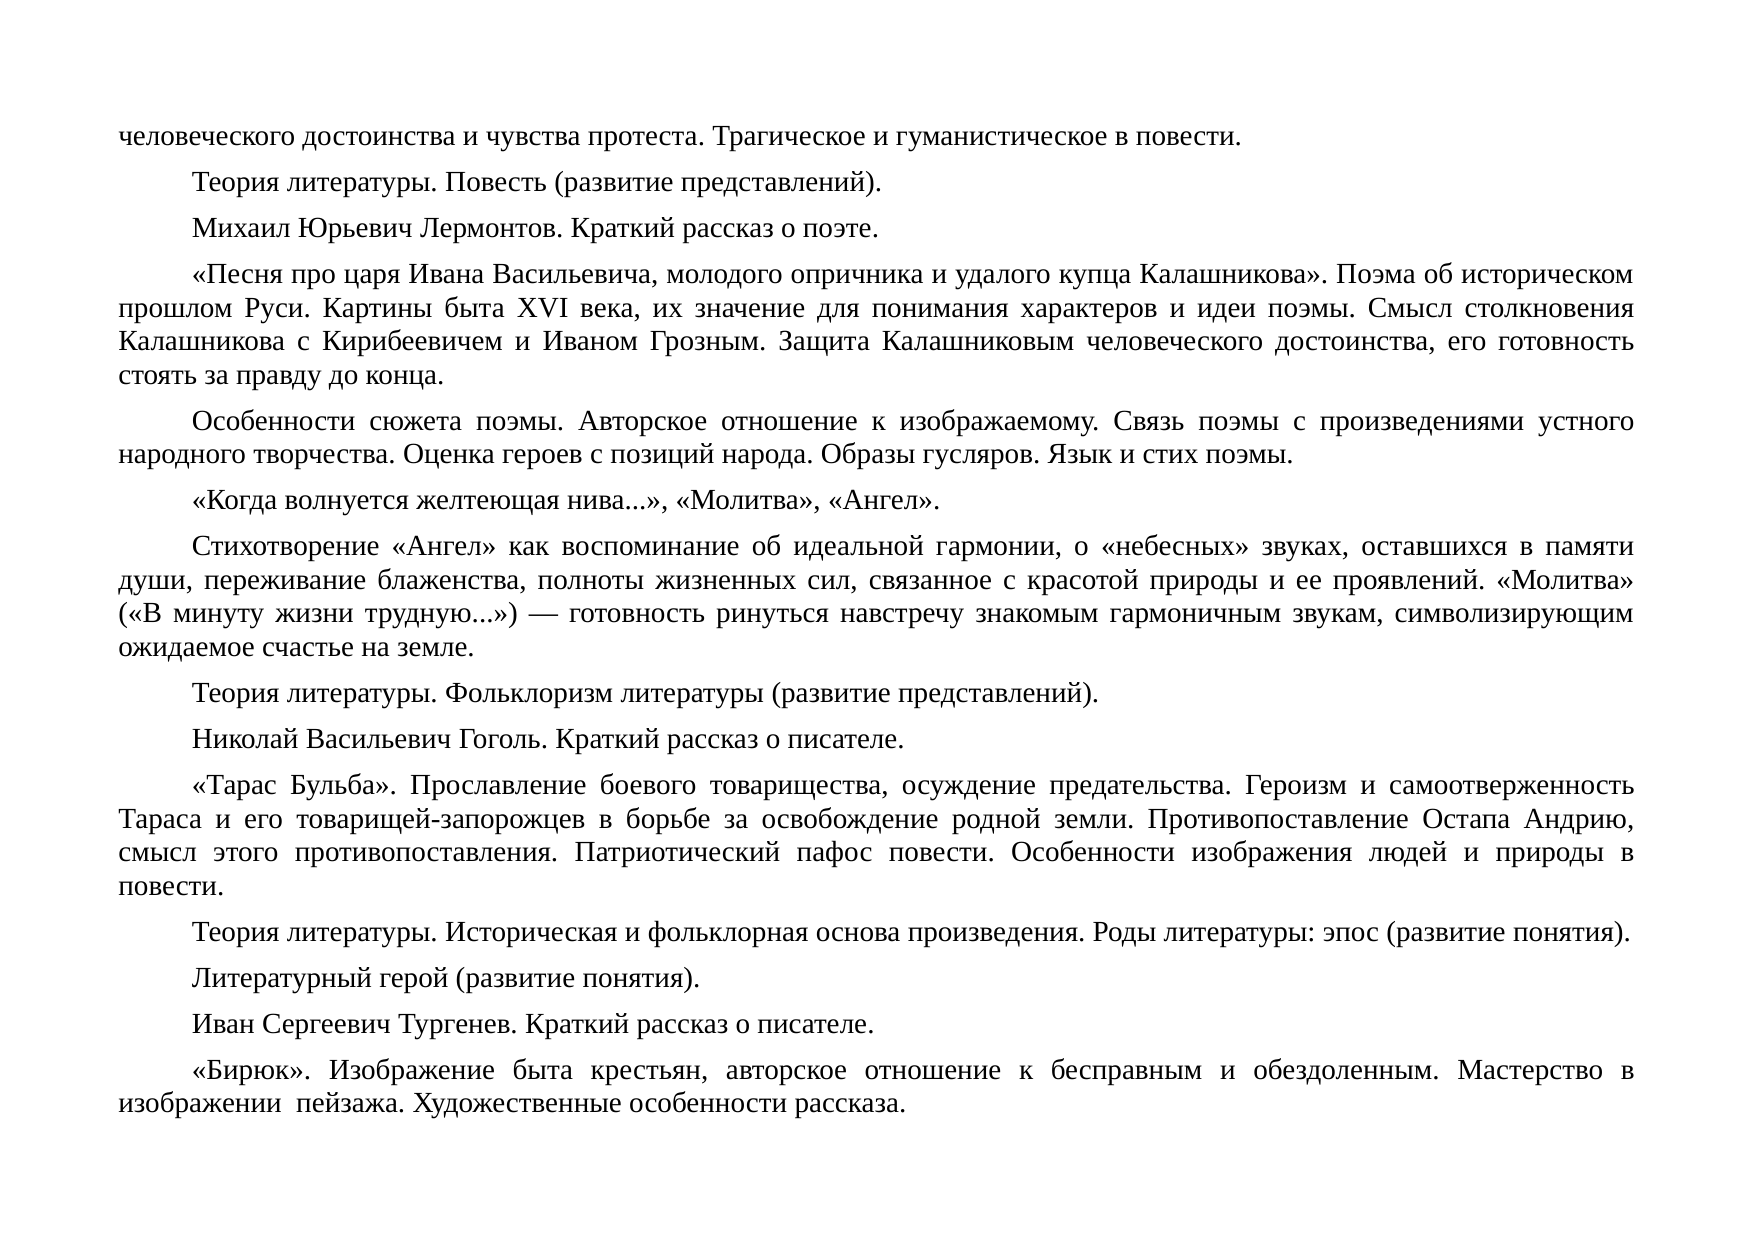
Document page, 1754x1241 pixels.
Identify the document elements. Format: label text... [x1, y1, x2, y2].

text Особенности сюжета поэмы. Авторское отношение к изображаемому. Связь поэмы с произведениями устного народного творчества. Оценка героев с позиций народа. Образы гусляров. Язык и стих поэмы. [118, 403, 1636, 470]
text «Песня про царя Ивана Васильевича, молодого опричника и удалого купца Калашникова». Поэма об историческом прошлом Руси. Картины быта XVI века, их значение для понимания характеров и идеи поэмы. Смысл столкновения Калашникова с Кирибеевичем и Иваном Грозным. Защита Калашниковым человеческого достоинства, его готовность стоять за правду до конца. [118, 256, 1636, 390]
text Стихотворение «Ангел» как воспоминание об идеальной гармонии, о «небесных» звуках, оставшихся в памяти души, переживание блаженства, полноты жизненных сил, связанное с красотой природы и ее проявлений. «Молитва» («В минуту жизни трудную...») — готовность ринуться навстречу знакомым гармоничным звукам, символизирующим ожидаемое счастье на земле. [118, 528, 1636, 663]
text Теория литературы. Повесть (развитие представлений). [118, 164, 1636, 198]
text Николай Васильевич Гоголь. Краткий рассказ о писателе. [118, 721, 1636, 755]
text Теория литературы. Историческая и фольклорная основа произведения. Роды литературы: эпос (развитие понятия). [118, 914, 1636, 947]
text Литературный герой (развитие понятия). [118, 960, 1636, 993]
text «Бирюк». Изображение быта крестьян, авторское отношение к бесправным и обездоленным. Мастерство в изображении пейзажа. Художественные особенности рассказа. [118, 1052, 1636, 1119]
text человеческого достоинства и чувства протеста. Трагическое и гуманистическое в повести. [118, 118, 1636, 152]
text Теория литературы. Фольклоризм литературы (развитие представлений). [118, 675, 1636, 709]
text Иван Сергеевич Тургенев. Краткий рассказ о писателе. [118, 1006, 1636, 1039]
text Михаил Юрьевич Лермонтов. Краткий рассказ о поэте. [118, 210, 1636, 244]
text «Тарас Бульба». Прославление боевого товарищества, осуждение предательства. Героизм и самоотверженность Тараса и его товарищей-запорожцев в борьбе за освобождение родной земли. Противопоставление Остапа Андрию, смысл этого противопоставления. Патриотический пафос повести. Особенности изображения людей и природы в повести. [118, 767, 1636, 901]
text «Когда волнуется желтеющая нива...», «Молитва», «Ангел». [118, 482, 1636, 516]
